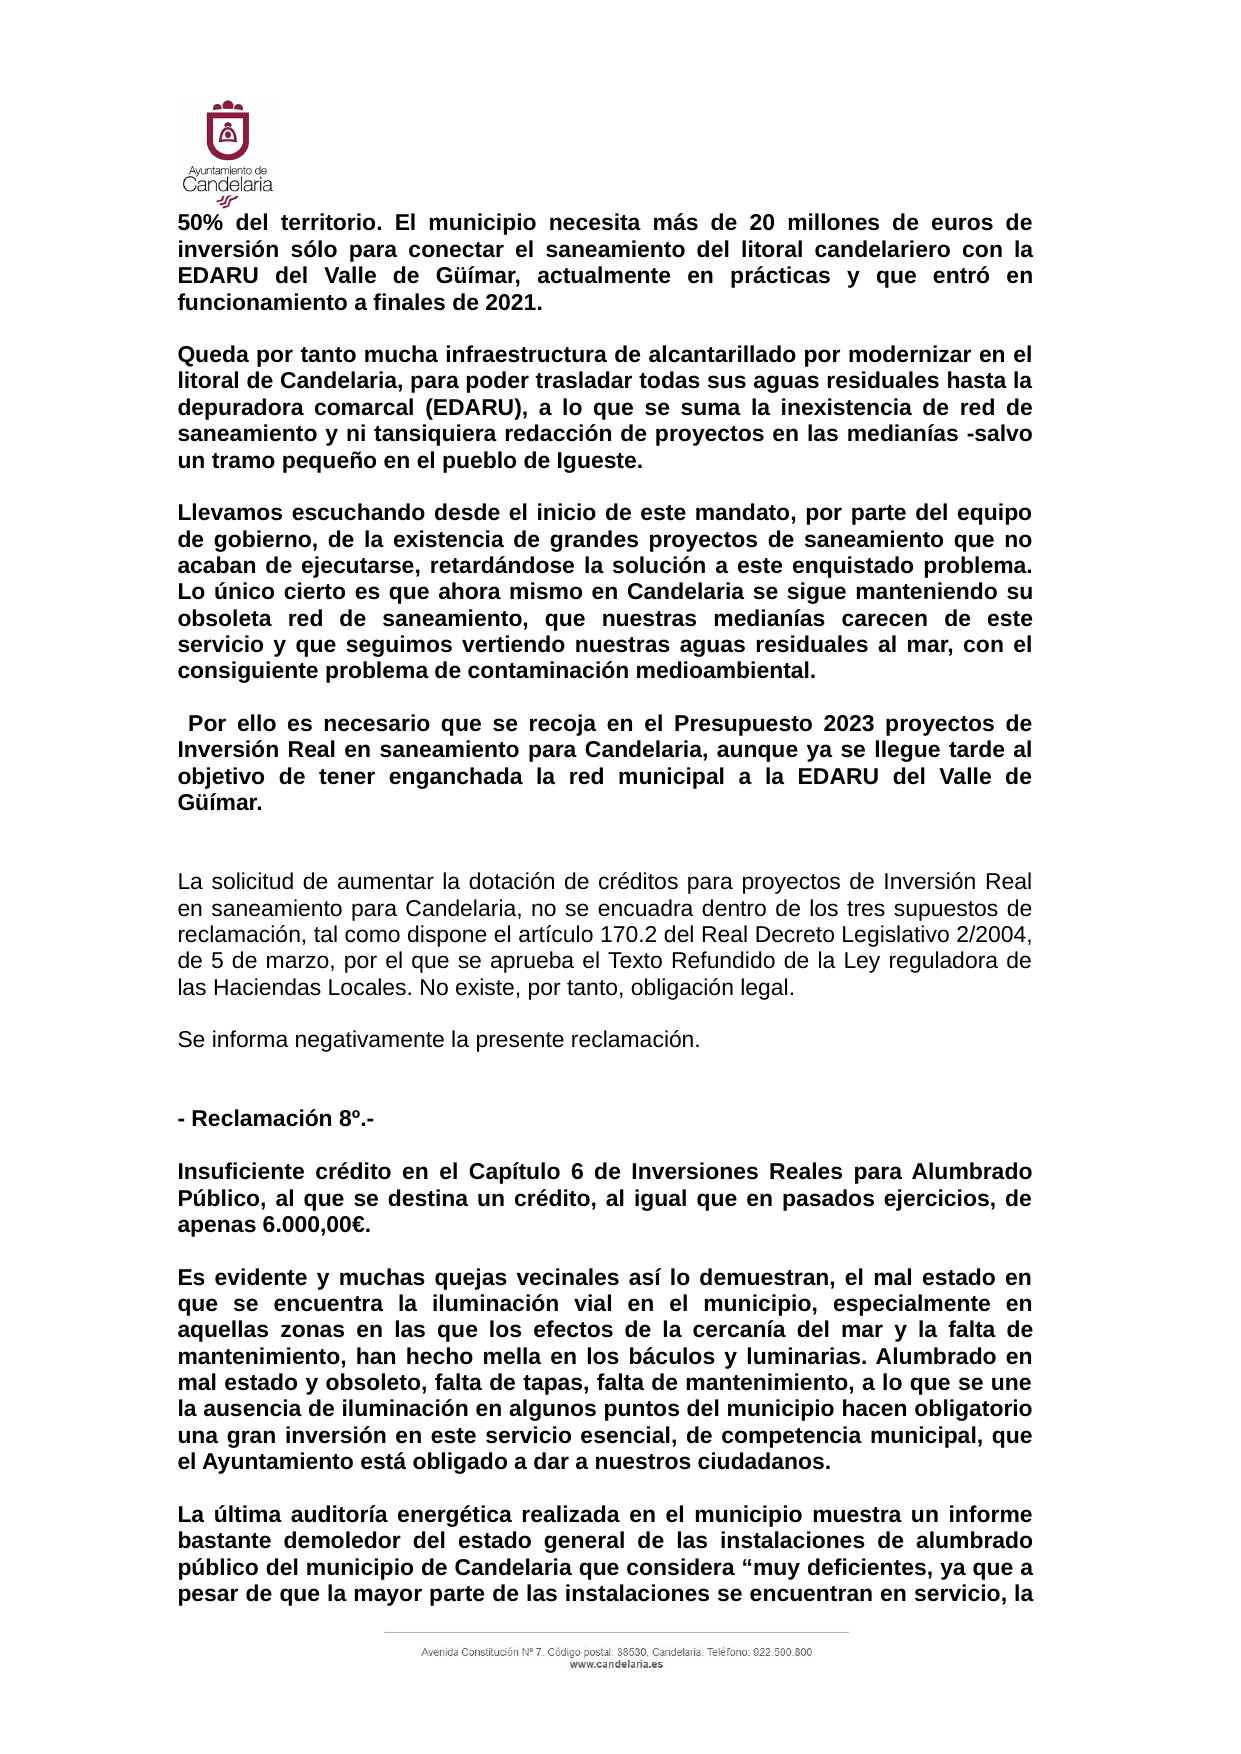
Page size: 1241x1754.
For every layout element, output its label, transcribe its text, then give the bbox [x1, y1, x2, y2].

text - Reclamación 8º.- [177, 1105, 1033, 1132]
text La última auditoría energética realizada en el municipio muestra un informe bastante demoledor del estado general de las instalaciones de alumbrado público del municipio de Candelaria que considera “muy deficientes, ya que a pesar de que la mayor parte de las instalaciones se encuentran en servicio, la [177, 1501, 1033, 1606]
text Llevamos escuchando desde el inicio de este mandato, por parte del equipo de gobierno, de la existencia de grandes proyectos de saneamiento que no acaban de ejecutarse, retardándose la solución a este enquistado problema. Lo único cierto es que ahora mismo en Candelaria se sigue manteniendo su obsoleta red de saneamiento, que nuestras medianías carecen de este servicio y que seguimos vertiendo nuestras aguas residuales al mar, con el consiguiente problema de contaminación medioambiental. [177, 499, 1033, 684]
text Insuficiente crédito en el Capítulo 6 de Inversiones Reales para Alumbrado Público, al que se destina un crédito, al igual que en pasados ejercicios, de apenas 6.000,00€. [177, 1158, 1033, 1237]
text Es evidente y muchas quejas vecinales así lo demuestran, el mal estado en que se encuentra la iluminación vial en el municipio, especialmente en aquellas zonas en las que los efectos de la cercanía del mar y la falta de mantenimiento, han hecho mella en los báculos y luminarias. Alumbrado en mal estado y obsoleto, falta de tapas, falta de mantenimiento, a lo que se une la ausencia de iluminación en algunos puntos del municipio hacen obligatorio una gran inversión en este servicio esencial, de competencia municipal, que el Ayuntamiento está obligado a dar a nuestros ciudadanos. [177, 1263, 1033, 1474]
text Por ello es necesario que se recoja en el Presupuesto 2023 proyectos de Inversión Real en saneamiento para Candelaria, aunque ya se llegue tarde al objetivo de tener enganchada la red municipal a la EDARU del Valle de Güímar. [177, 710, 1033, 816]
text Se informa negativamente la presente reclamación. [177, 1026, 1033, 1053]
text La solicitud de aumentar la dotación de créditos para proyectos de Inversión Real en saneamiento para Candelaria, no se encuadra dentro de los tres supuestos de reclamación, tal como dispone el artículo 170.2 del Real Decreto Legislativo 2/2004, de 5 de marzo, por el que se aprueba el Texto Refundido de la Ley reguladora de las Haciendas Locales. No existe, por tanto, obligación legal. [177, 868, 1033, 1000]
text 50% del territorio. El municipio necesita más de 20 millones de euros de inversión sólo para conectar el saneamiento del litoral candelariero con la EDARU del Valle de Güímar, actualmente en prácticas y que entró en funcionamiento a finales de 2021. [177, 209, 1033, 315]
text Queda por tanto mucha infraestructura de alcantarillado por modernizar en el litoral de Candelaria, para poder trasladar todas sus aguas residuales hasta la depuradora comarcal (EDARU), a lo que se suma la inexistencia de red de saneamiento y ni tansiquiera redacción de proyectos en las medianías -salvo un tramo pequeño en el pueblo de Igueste. [177, 341, 1033, 473]
